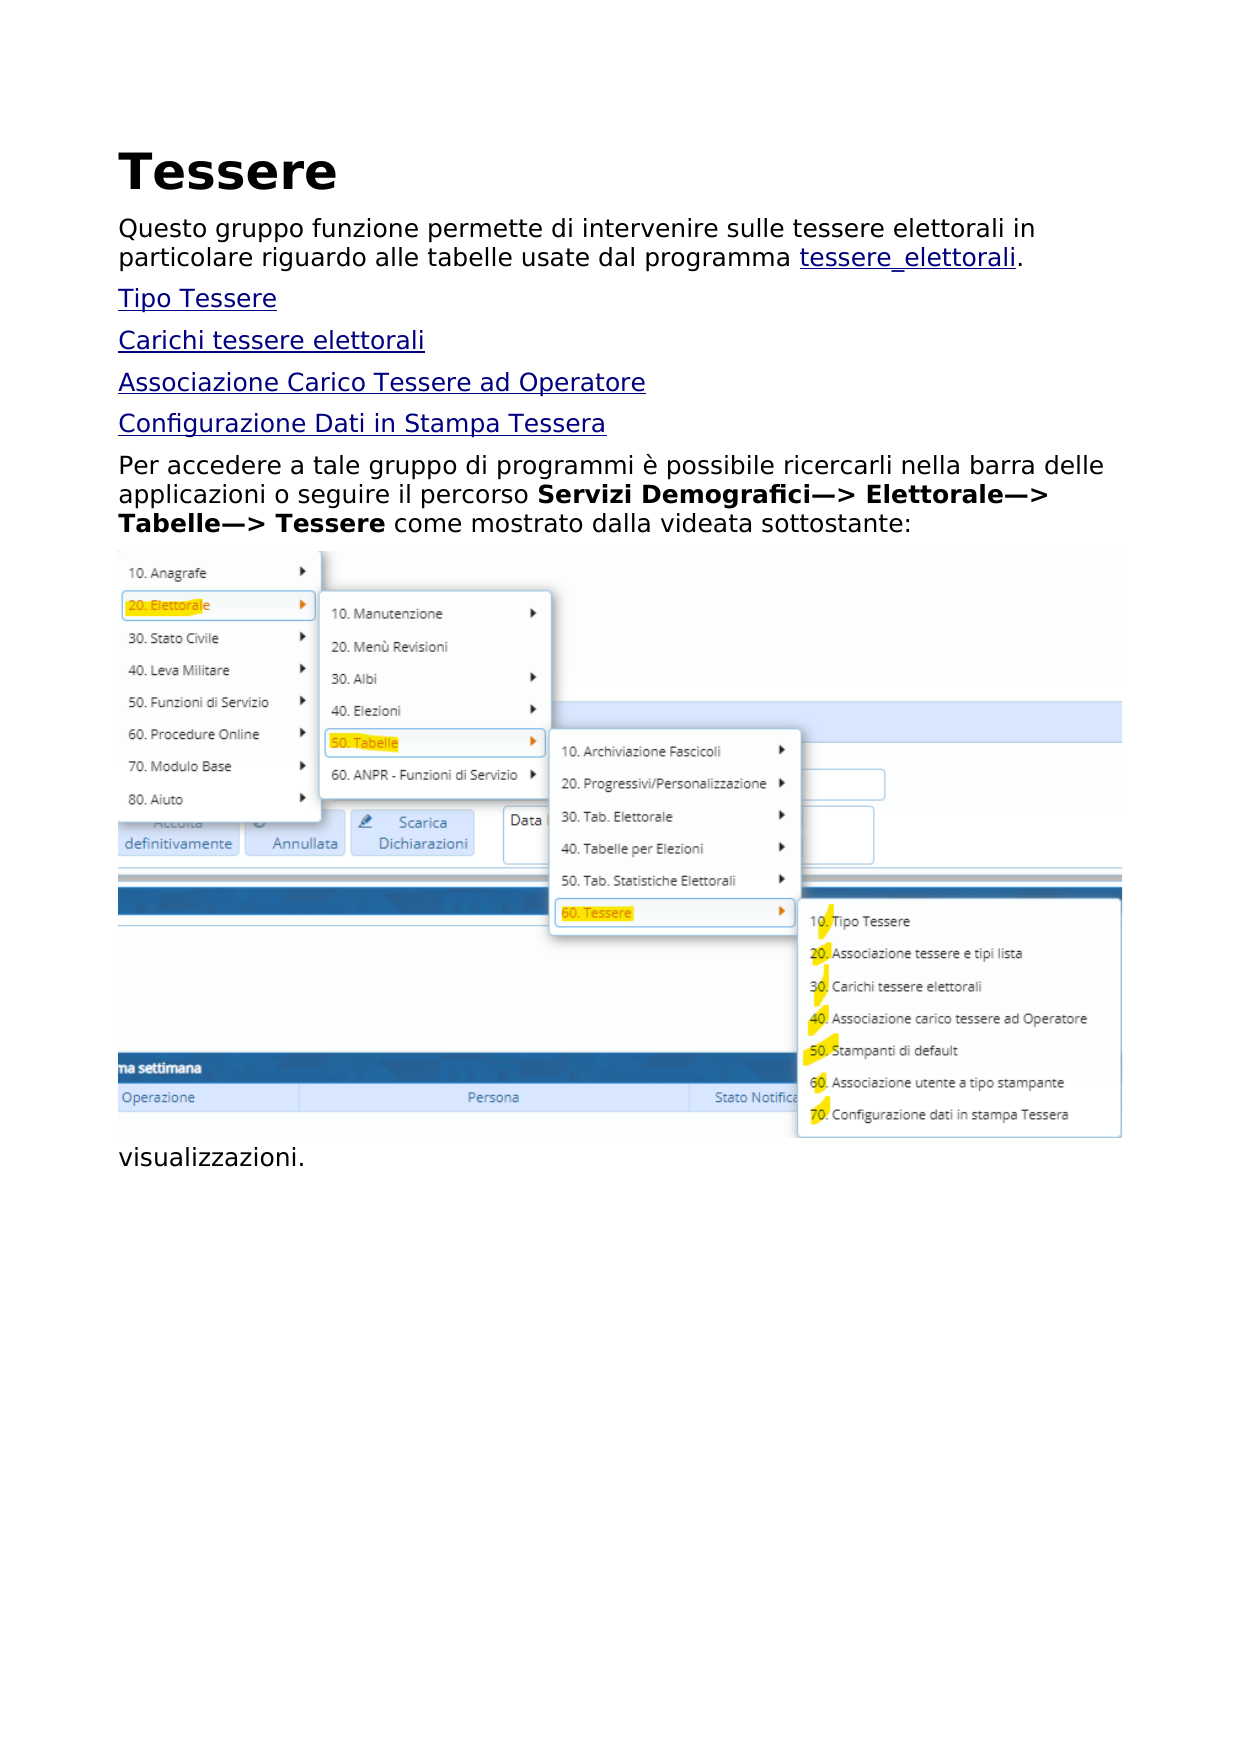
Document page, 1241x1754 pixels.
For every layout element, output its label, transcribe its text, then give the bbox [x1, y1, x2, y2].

text Tipo Tessere [118, 285, 1122, 314]
text Associazione Carico Tessere ad Operatore [118, 368, 1122, 397]
text visualizzazioni. [118, 1138, 1122, 1173]
picture [118, 551, 1123, 1138]
text Per accedere a tale gruppo di programmi è possibile ricercarli nella barra delle applicazioni o seguire il percorso Servizi Demografici—> Elettorale—> Tabelle—> Tessere come mostrato dalla videata sottostante: [118, 451, 1122, 539]
text Questo gruppo funzione permette di intervenire sulle tessere elettorali in particolare riguardo alle tabelle usate dal programma tessere_elettorali. [118, 214, 1122, 272]
subtitle Tessere [118, 143, 1122, 201]
text Carichi tessere elettorali [118, 326, 1122, 356]
text Configurazione Dati in Stampa Tessera [118, 410, 1122, 439]
